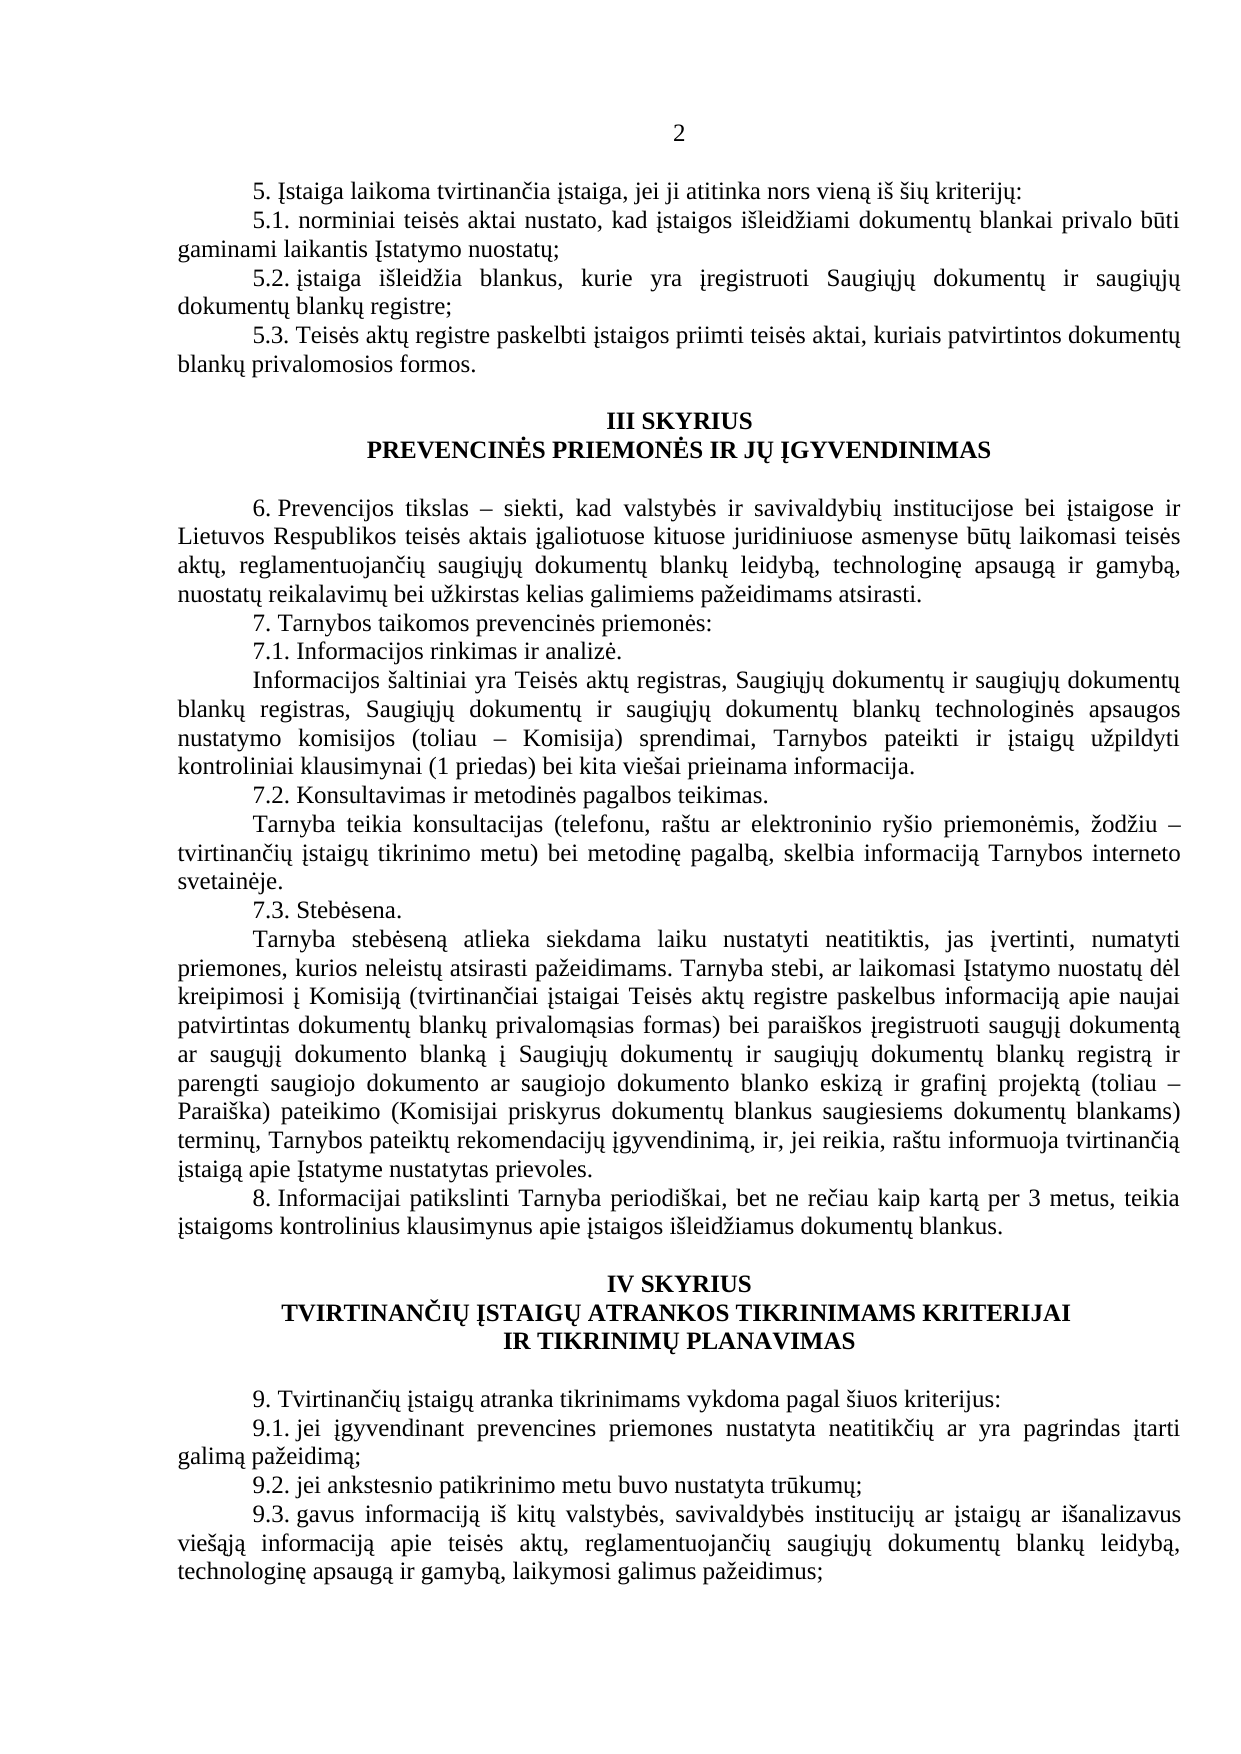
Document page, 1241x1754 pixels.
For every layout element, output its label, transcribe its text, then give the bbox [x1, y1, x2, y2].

text 5.2. įstaiga išleidžia blankus, kurie yra įregistruoti Saugiųjų dokumentų ir saugiųjų dokumentų blankų registre; [177, 263, 1181, 320]
text Tarnyba stebėseną atlieka siekdama laiku nustatyti neatitiktis, jas įvertinti, numatyti priemones, kurios neleistų atsirasti pažeidimams. Tarnyba stebi, ar laikomasi Įstatymo nuostatų dėl kreipimosi į Komisiją (tvirtinančiai įstaigai Teisės aktų registre paskelbus informaciją apie naujai patvirtintas dokumentų blankų privalomąsias formas) bei paraiškos įregistruoti saugųjį dokumentą ar saugųjį dokumento blanką į Saugiųjų dokumentų ir saugiųjų dokumentų blankų registrą ir parengti saugiojo dokumento ar saugiojo dokumento blanko eskizą ir grafinį projektą (toliau – Paraiška) pateikimo (Komisijai priskyrus dokumentų blankus saugiesiems dokumentų blankams) terminų, Tarnybos pateiktų rekomendacijų įgyvendinimą, ir, jei reikia, raštu informuoja tvirtinančią įstaigą apie Įstatyme nustatytas prievoles. [177, 924, 1181, 1183]
text 9. Tvirtinančių įstaigų atranka tikrinimams vykdoma pagal šiuos kriterijus: [177, 1384, 1181, 1413]
text TVIRTINANČIŲ ĮSTAIGŲ ATRANKOS tikrinimams KRITERIJAI [177, 1298, 1181, 1326]
text 7.1. Informacijos rinkimas ir analizė. [177, 636, 1181, 665]
text IV SKYRIUS [177, 1269, 1181, 1298]
text 9.1. jei įgyvendinant prevencines priemones nustatyta neatitikčių ar yra pagrindas įtarti galimą pažeidimą; [177, 1413, 1181, 1470]
text 7.3. Stebėsena. [177, 895, 1181, 924]
text 5.3. Teisės aktų registre paskelbti įstaigos priimti teisės aktai, kuriais patvirtintos dokumentų blankų privalomosios formos. [177, 320, 1181, 378]
text PREVENCINĖS PRIEMONĖS IR JŲ ĮGYVENDINIMAS [177, 435, 1181, 464]
text 5.1. norminiai teisės aktai nustato, kad įstaigos išleidžiami dokumentų blankai privalo būti gaminami laikantis Įstatymo nuostatų; [177, 205, 1181, 263]
text 7.2. Konsultavimas ir metodinės pagalbos teikimas. [177, 780, 1181, 809]
text 9.3. gavus informaciją iš kitų valstybės, savivaldybės institucijų ar įstaigų ar išanalizavus viešąją informaciją apie teisės aktų, reglamentuojančių saugiųjų dokumentų blankų leidybą, technologinę apsaugą ir gamybą, laikymosi galimus pažeidimus; [177, 1499, 1181, 1585]
text 6. Prevencijos tikslas – siekti, kad valstybės ir savivaldybių institucijose bei įstaigose ir Lietuvos Respublikos teisės aktais įgaliotuose kituose juridiniuose asmenyse būtų laikomasi teisės aktų, reglamentuojančių saugiųjų dokumentų blankų leidybą, technologinę apsaugą ir gamybą, nuostatų reikalavimų bei užkirstas kelias galimiems pažeidimams atsirasti. [177, 493, 1181, 608]
text III SKYRIUS [177, 406, 1181, 435]
text IR TIKRINIMŲ PLANAVIMAS [177, 1326, 1181, 1355]
text Tarnyba teikia konsultacijas (telefonu, raštu ar elektroninio ryšio priemonėmis, žodžiu – tvirtinančių įstaigų tikrinimo metu) bei metodinę pagalbą, skelbia informaciją Tarnybos interneto svetainėje. [177, 809, 1181, 895]
text 5. Įstaiga laikoma tvirtinančia įstaiga, jei ji atitinka nors vieną iš šių kriterijų: [177, 176, 1181, 205]
text 9.2. jei ankstesnio patikrinimo metu buvo nustatyta trūkumų; [177, 1470, 1181, 1499]
text 7. Tarnybos taikomos prevencinės priemonės: [177, 608, 1181, 636]
text Informacijos šaltiniai yra Teisės aktų registras, Saugiųjų dokumentų ir saugiųjų dokumentų blankų registras, Saugiųjų dokumentų ir saugiųjų dokumentų blankų technologinės apsaugos nustatymo komisijos (toliau – Komisija) sprendimai, Tarnybos pateikti ir įstaigų užpildyti kontroliniai klausimynai (1 priedas) bei kita viešai prieinama informacija. [177, 665, 1181, 780]
text 8. Informacijai patikslinti Tarnyba periodiškai, bet ne rečiau kaip kartą per 3 metus, teikia įstaigoms kontrolinius klausimynus apie įstaigos išleidžiamus dokumentų blankus. [177, 1183, 1181, 1240]
